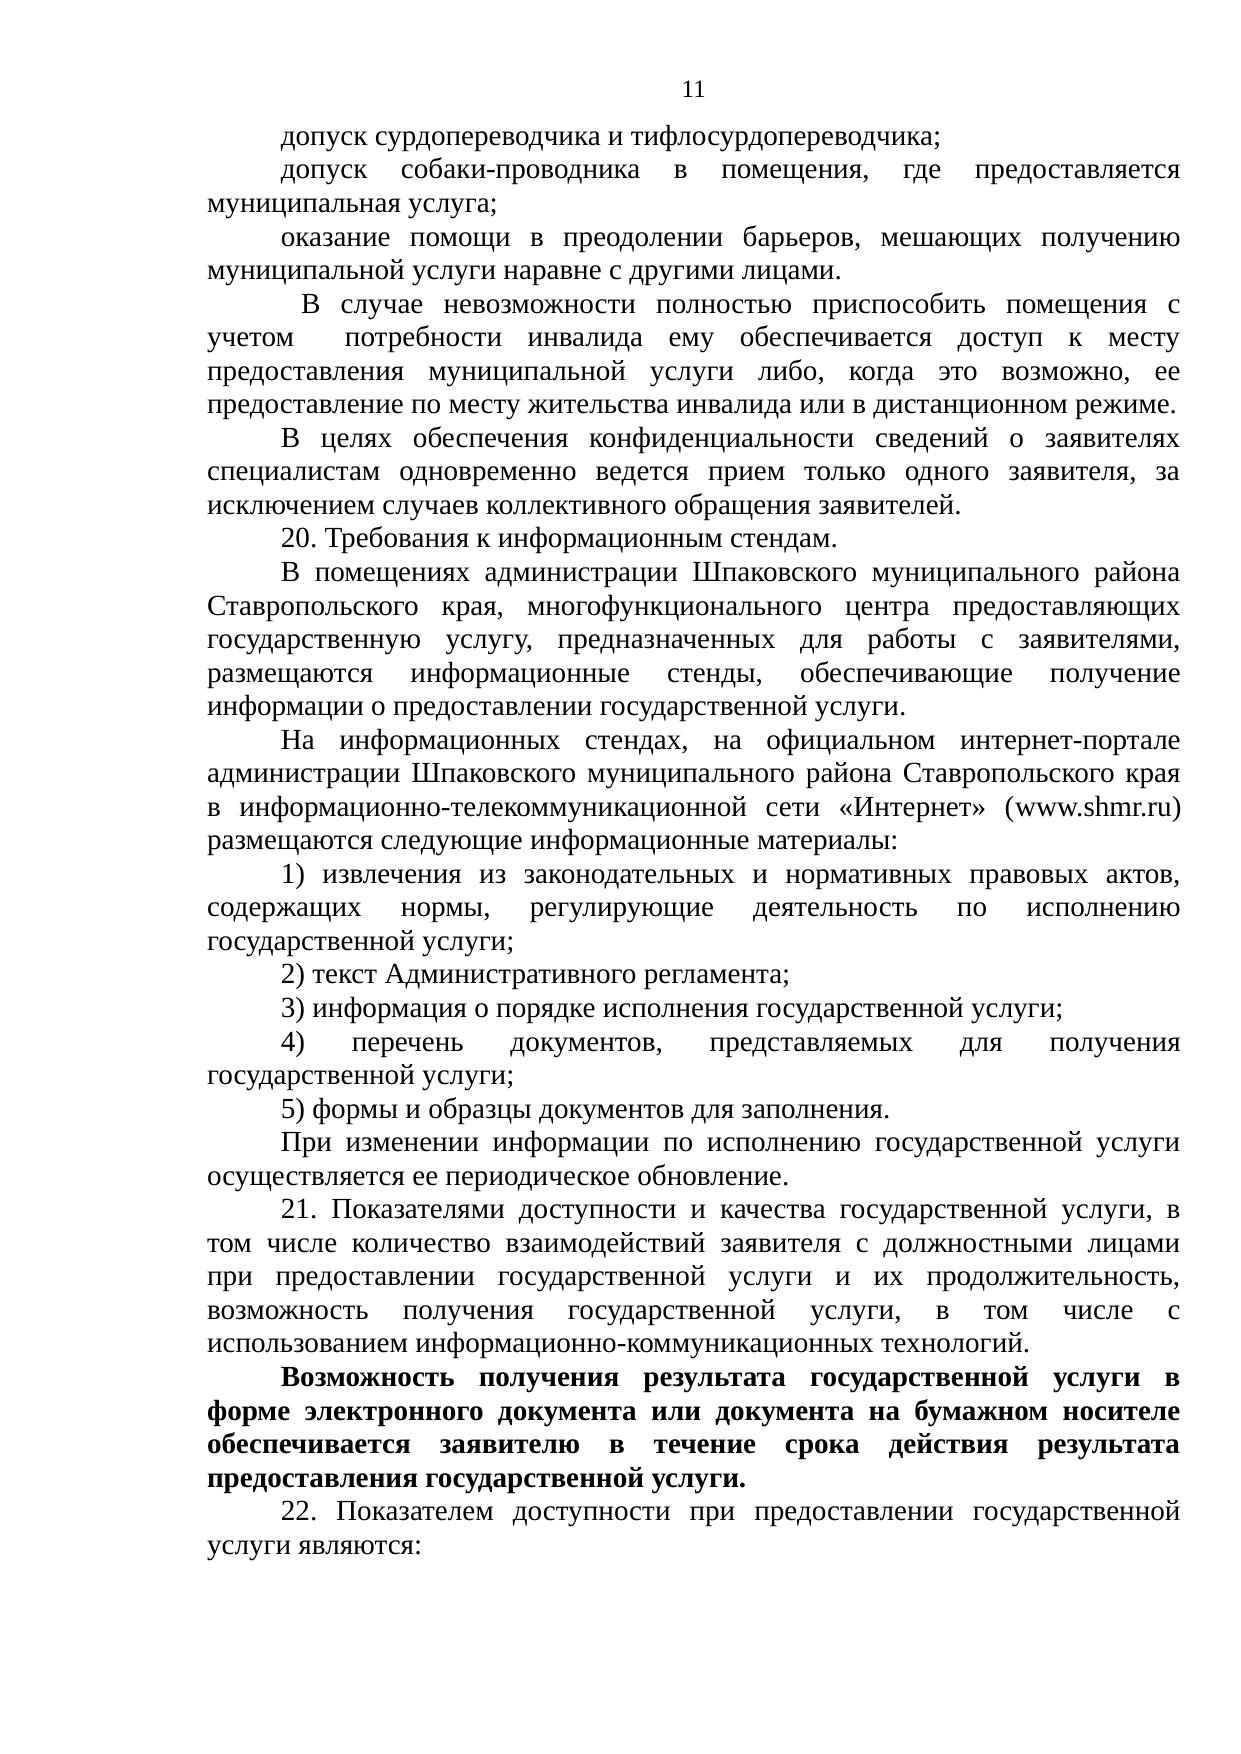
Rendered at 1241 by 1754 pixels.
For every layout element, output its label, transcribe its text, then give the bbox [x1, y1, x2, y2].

text На информационных стендах, на официальном интернет-портале администрации Шпаковского муниципального района Ставропольского края в информационно-телекоммуникационной сети «Интернет» (www.shmr.ru) размещаются следующие информационные материалы: [207, 722, 1181, 856]
text допуск сурдопереводчика и тифлосурдопереводчика; [207, 118, 1181, 152]
text 21. Показателями доступности и качества государственной услуги, в том числе количество взаимодействий заявителя с должностными лицами при предоставлении государственной услуги и их продолжительность, возможность получения государственной услуги, в том числе с использованием информационно-коммуникационных технологий. [207, 1191, 1181, 1359]
text Возможность получения результата государственной услуги в форме электронного документа или документа на бумажном носителе обеспечивается заявителю в течение срока действия результата предоставления государственной услуги. [207, 1359, 1181, 1493]
text допуск собаки-проводника в помещения, где предоставляется муниципальная услуга; [207, 152, 1181, 219]
text оказание помощи в преодолении барьеров, мешающих получению муниципальной услуги наравне с другими лицами. [207, 219, 1181, 286]
text 4) перечень документов, представляемых для получения государственной услуги; [207, 1024, 1181, 1091]
text При изменении информации по исполнению государственной услуги осуществляется ее периодическое обновление. [207, 1124, 1181, 1191]
text В случае невозможности полностью приспособить помещения с учетом потребности инвалида ему обеспечивается доступ к месту предоставления муниципальной услуги либо, когда это возможно, ее предоставление по месту жительства инвалида или в дистанционном режиме. [207, 286, 1181, 420]
text 1) извлечения из законодательных и нормативных правовых актов, содержащих нормы, регулирующие деятельность по исполнению государственной услуги; [207, 856, 1181, 957]
text В целях обеспечения конфиденциальности сведений о заявителях специалистам одновременно ведется прием только одного заявителя, за исключением случаев коллективного обращения заявителей. [207, 420, 1181, 521]
text 22. Показателем доступности при предоставлении государственной услуги являются: [207, 1493, 1181, 1560]
text 5) формы и образцы документов для заполнения. [207, 1091, 1181, 1124]
text 20. Требования к информационным стендам. [207, 521, 1181, 554]
text 2) текст Административного регламента; [207, 957, 1181, 990]
text В помещениях администрации Шпаковского муниципального района Ставропольского края, многофункционального центра предоставляющих государственную услугу, предназначенных для работы с заявителями, размещаются информационные стенды, обеспечивающие получение информации о предоставлении государственной услуги. [207, 554, 1181, 722]
text 3) информация о порядке исполнения государственной услуги; [207, 990, 1181, 1024]
